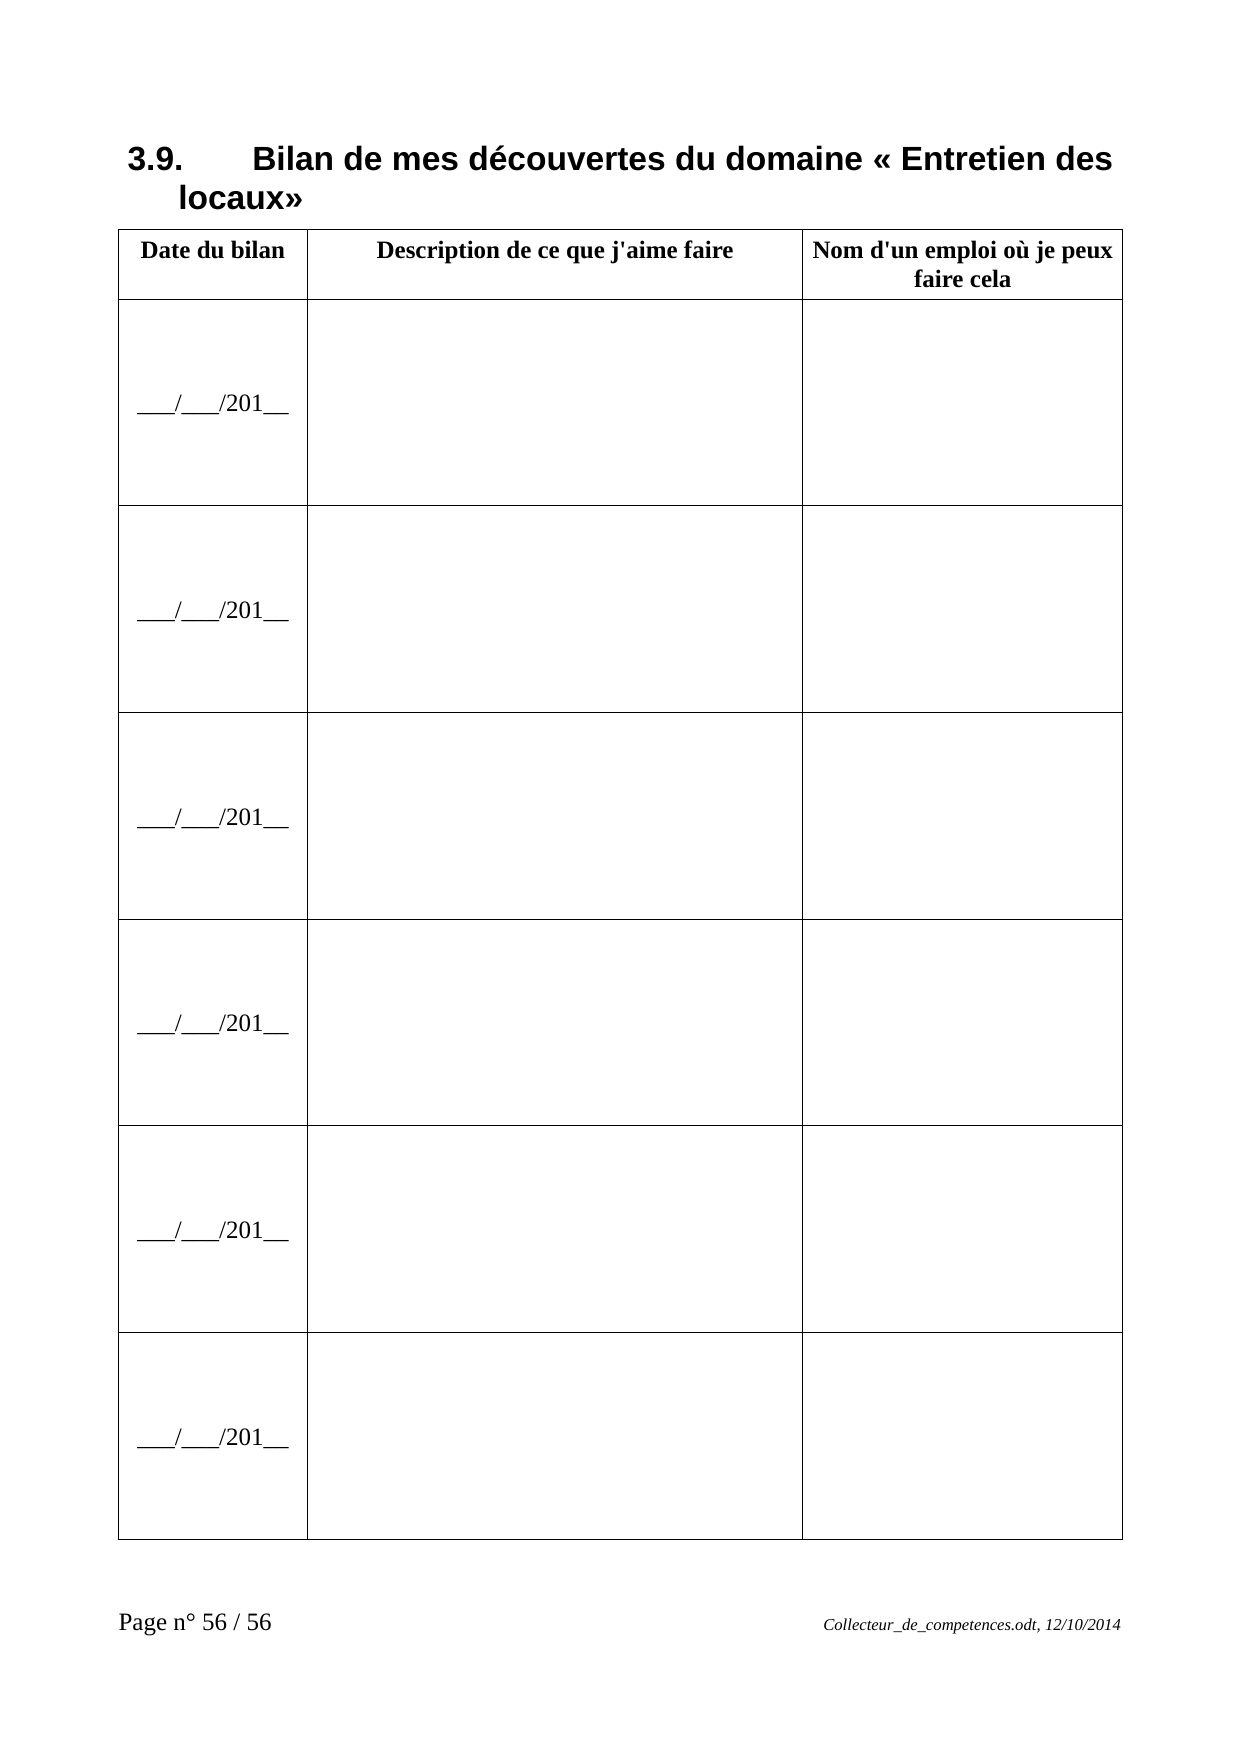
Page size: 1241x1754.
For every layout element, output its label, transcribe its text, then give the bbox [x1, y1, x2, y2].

table_header Date du bilan [119, 230, 307, 299]
table_cell [308, 1333, 802, 1539]
table_cell ___/___/201__ [119, 300, 307, 505]
table_cell [308, 300, 802, 505]
table_cell [308, 506, 802, 712]
table_header Description de ce que j'aime faire [308, 230, 802, 299]
table_cell [803, 713, 1122, 919]
table_header Nom d'un emploi où je peux faire cela [803, 230, 1122, 299]
table_cell [308, 920, 802, 1125]
table_cell [803, 506, 1122, 712]
table_cell [803, 920, 1122, 1125]
table_cell ___/___/201__ [119, 506, 307, 712]
table_cell [308, 1126, 802, 1332]
table_cell ___/___/201__ [119, 713, 307, 919]
table_cell [803, 1126, 1122, 1332]
subtitle Bilan de mes découvertes du domaine « Entretien des locaux» [118, 139, 1122, 216]
table_cell ___/___/201__ [119, 1126, 307, 1332]
table_cell ___/___/201__ [119, 920, 307, 1125]
table_cell [803, 1333, 1122, 1539]
table_cell ___/___/201__ [119, 1333, 307, 1539]
table_cell [308, 713, 802, 919]
table_cell [803, 300, 1122, 505]
